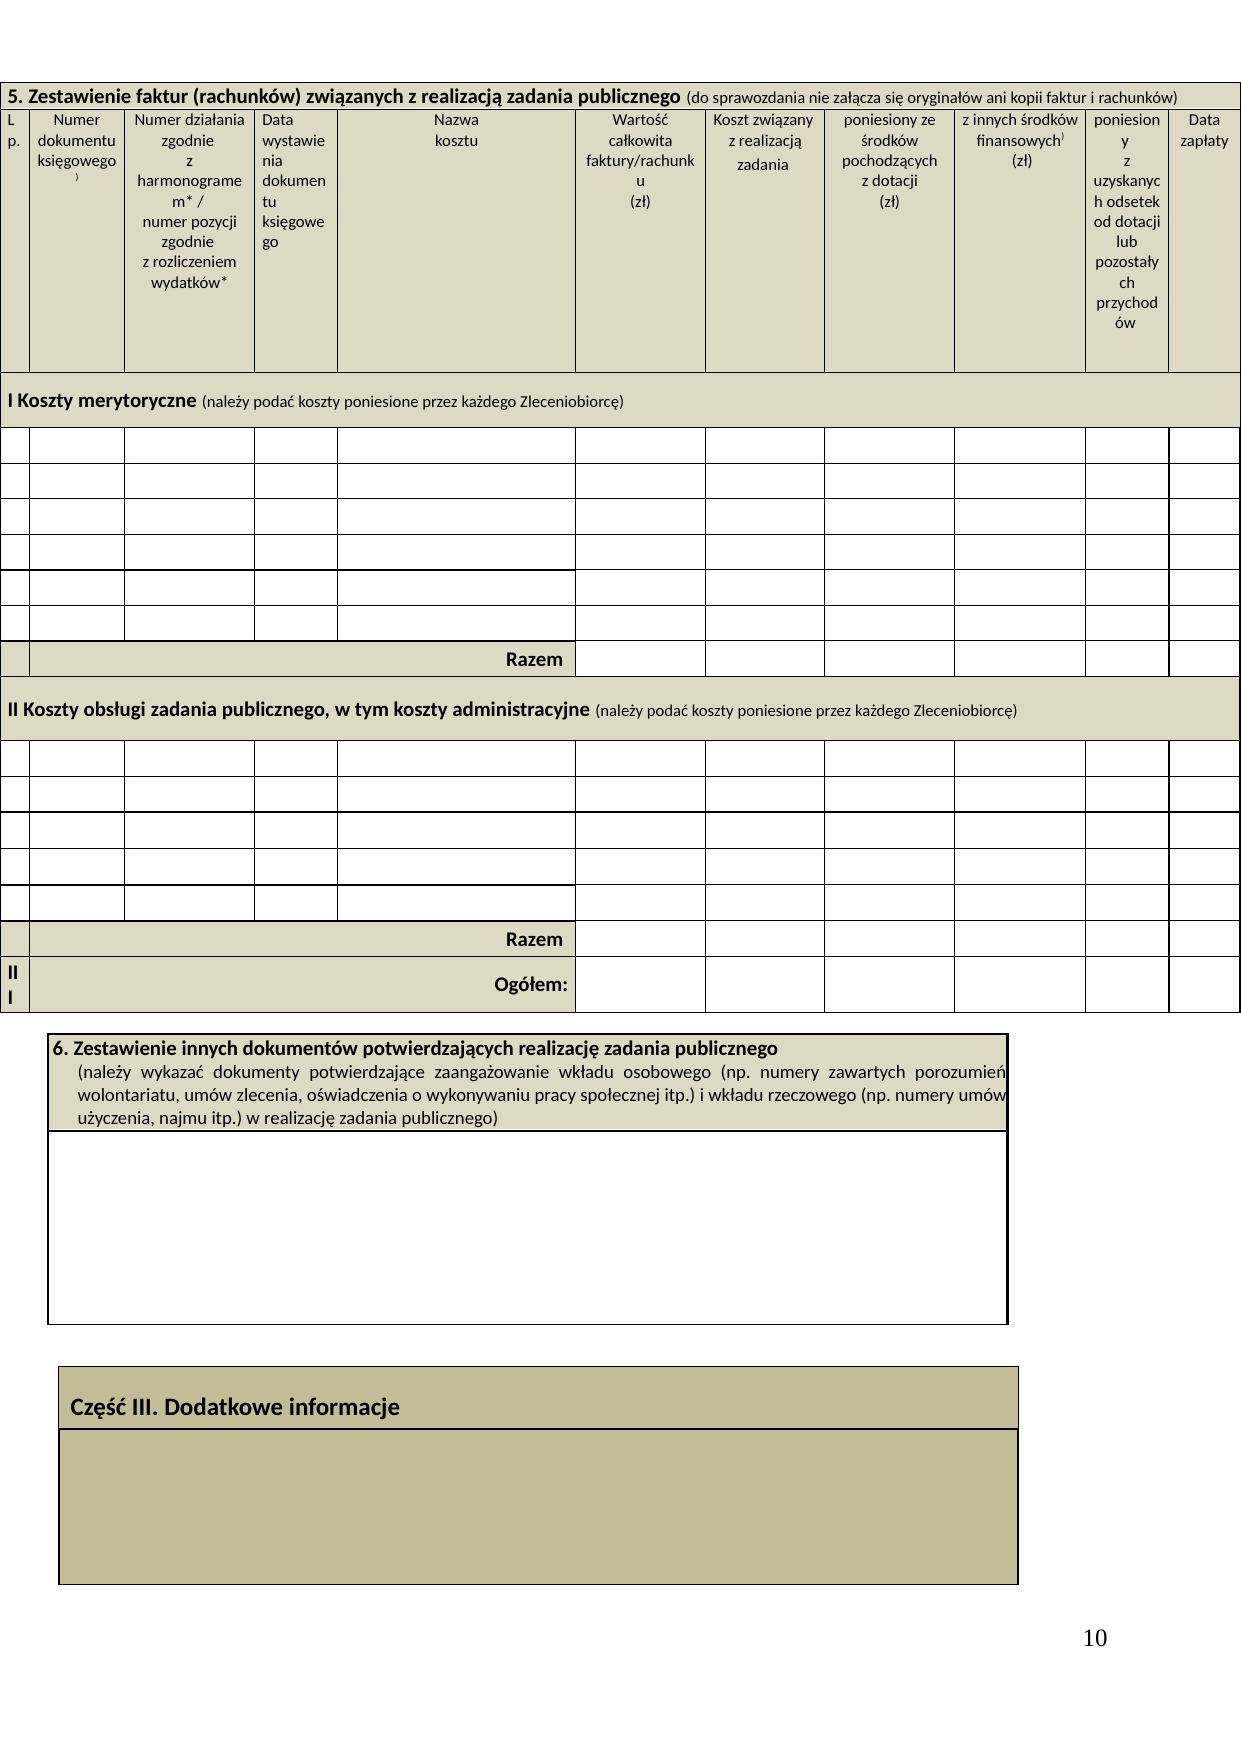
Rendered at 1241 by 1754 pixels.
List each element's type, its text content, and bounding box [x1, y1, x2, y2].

table_cell [1170, 741, 1239, 776]
table_cell [1, 922, 29, 956]
table_cell [338, 813, 575, 848]
table_cell [706, 499, 824, 533]
table_cell [1170, 606, 1239, 640]
table_cell Data wystawienia dokumentu księgowego [255, 110, 337, 372]
table_cell [1170, 849, 1239, 884]
table_cell [1086, 885, 1168, 920]
table_cell [825, 464, 954, 498]
table_cell [338, 499, 575, 533]
table_cell [706, 535, 824, 569]
table_cell [706, 885, 824, 920]
table_cell [576, 741, 705, 776]
table_cell [825, 570, 954, 604]
table_cell [1170, 777, 1239, 811]
table_cell [60, 1430, 1017, 1584]
table_cell [955, 499, 1085, 533]
table_cell [825, 921, 954, 956]
table_cell [255, 571, 337, 604]
table_cell [338, 741, 575, 776]
table_cell [1, 464, 29, 498]
table_cell [706, 957, 824, 1012]
table_cell [1, 813, 29, 848]
table_cell [955, 849, 1085, 884]
table_cell [576, 535, 705, 569]
table_cell [125, 535, 254, 569]
table_cell [30, 813, 124, 848]
table_cell [706, 813, 824, 848]
table_cell [576, 464, 705, 498]
table_cell [825, 606, 954, 640]
table_cell [706, 606, 824, 640]
table_cell [1170, 885, 1239, 920]
table_cell [825, 813, 954, 848]
table_header Część III. Dodatkowe informacje [59, 1367, 1018, 1428]
table_cell [1170, 428, 1239, 462]
table_cell Data zapłaty [1169, 110, 1240, 372]
table_cell [1, 886, 29, 920]
table_cell [1, 741, 29, 776]
table_cell [825, 499, 954, 533]
table_cell [955, 535, 1085, 569]
table_cell [125, 886, 254, 920]
table_cell [1086, 606, 1168, 640]
table_cell [255, 886, 337, 920]
table_cell [30, 464, 124, 498]
table_cell [706, 464, 824, 498]
table_cell [955, 813, 1085, 848]
table_header 6. Zestawienie innych dokumentów potwierdzających realizację zadania publicznego (należy wykazać dokumenty potwierdzające zaangażowanie wkładu osobowego (np. numery zawartych porozumień wolontariatu, umów zlecenia, oświadczenia o wykonywaniu pracy społecznej itp.) i wkładu rzeczowego (np. numery umów użyczenia, najmu itp.) w realizację zadania publicznego) [49, 1035, 1006, 1129]
table_cell [576, 428, 705, 462]
table_cell [1170, 499, 1239, 533]
table_cell [1, 606, 29, 640]
table_cell [338, 606, 575, 640]
table_cell [338, 535, 575, 569]
table_cell [255, 499, 337, 533]
table_cell [30, 741, 124, 776]
table_cell [125, 606, 254, 640]
table_cell [1, 849, 29, 884]
table_cell [706, 741, 824, 776]
table_cell [576, 813, 705, 848]
table_cell [1086, 813, 1168, 848]
table_cell [825, 777, 954, 811]
table_cell III [1, 957, 29, 1012]
table_cell [1170, 464, 1239, 498]
table_cell [576, 333, 705, 372]
table_cell [30, 571, 124, 604]
table_cell [825, 535, 954, 569]
table_cell [30, 499, 124, 533]
table_cell [955, 570, 1085, 604]
table_cell II Koszty obsługi zadania publicznego, w tym koszty administracyjne (należy podać koszty poniesione przez każdego Zleceniobiorcę) [1, 677, 1239, 740]
table_cell Lp. [1, 110, 29, 372]
table_cell [125, 777, 254, 811]
table_cell Razem [30, 922, 575, 956]
table_cell [825, 741, 954, 776]
table_cell [1086, 641, 1168, 676]
table_cell [1086, 535, 1168, 569]
table_cell [955, 885, 1085, 920]
table_header 5. Zestawienie faktur (rachunków) związanych z realizacją zadania publicznego (do sprawozdania nie załącza się oryginałów ani kopii faktur i rachunków) [1, 83, 1240, 108]
table_cell [125, 813, 254, 848]
table_cell Razem [30, 642, 575, 676]
table_cell [576, 921, 705, 956]
table_cell [1170, 535, 1239, 569]
table_cell Wartość całkowita faktury/rachunku (zł) [576, 110, 705, 333]
table_cell [576, 957, 705, 1012]
table_cell Ogółem: [30, 957, 575, 1012]
table_cell [706, 333, 824, 372]
table_cell [825, 849, 954, 884]
table_cell [955, 333, 1085, 372]
table_cell [338, 886, 575, 920]
table_cell [125, 499, 254, 533]
table_cell [338, 571, 575, 604]
table_cell poniesiony ze środków pochodzących z dotacji (zł) [825, 110, 954, 333]
table_cell [125, 428, 254, 462]
table_cell [706, 777, 824, 811]
table_cell [576, 641, 705, 676]
table_cell [955, 741, 1085, 776]
table_cell [706, 570, 824, 604]
table_cell [1086, 777, 1168, 811]
table_cell [1, 642, 29, 676]
table_cell [338, 777, 575, 811]
table_cell [125, 741, 254, 776]
table_cell [955, 921, 1085, 956]
table_cell [1170, 641, 1239, 676]
table_cell [125, 464, 254, 498]
table_cell [1170, 957, 1239, 1012]
table_cell [255, 849, 337, 884]
table_cell [1086, 570, 1168, 604]
table_cell [255, 741, 337, 776]
table_cell [338, 849, 575, 884]
table_cell Koszt związany z realizacją zadania [706, 110, 824, 333]
table_cell [338, 464, 575, 498]
table_cell Numer dokumentu księgowego) [30, 110, 124, 372]
table_cell [576, 606, 705, 640]
table_cell [825, 428, 954, 462]
table_cell [125, 571, 254, 604]
table_cell [1170, 570, 1239, 604]
table_cell [255, 428, 337, 462]
table_cell [955, 606, 1085, 640]
table_cell [30, 428, 124, 462]
table_cell [706, 428, 824, 462]
table_cell I Koszty merytoryczne (należy podać koszty poniesione przez każdego Zleceniobiorcę) [1, 373, 1240, 427]
table_cell [1, 777, 29, 811]
table_cell [255, 606, 337, 640]
table_cell [125, 849, 254, 884]
table_cell [1086, 849, 1168, 884]
table_cell [825, 333, 954, 372]
table_cell [1, 571, 29, 604]
table_cell [1170, 921, 1239, 956]
table_cell [825, 957, 954, 1012]
table_cell [1, 428, 29, 462]
table_cell [1086, 499, 1168, 533]
table_cell [955, 464, 1085, 498]
table_cell [30, 606, 124, 640]
table_cell Numer działania zgodnie z harmonogramem* / numer pozycji zgodnie z rozliczeniem wydatków* [125, 110, 254, 372]
table_cell [1, 535, 29, 569]
table_cell [955, 957, 1085, 1012]
table_cell poniesiony z uzyskanych odsetek od dotacji lub pozostałych przychodów [1086, 110, 1168, 333]
table_cell [1086, 464, 1168, 498]
table_cell [955, 641, 1085, 676]
table_cell [1170, 813, 1239, 848]
table_cell [576, 499, 705, 533]
table_cell [30, 535, 124, 569]
table_cell Nazwa kosztu [338, 110, 575, 372]
table_cell [706, 849, 824, 884]
table_cell [1086, 741, 1168, 776]
table_cell [30, 886, 124, 920]
table_cell [1086, 957, 1168, 1012]
table_cell [49, 1132, 1006, 1324]
table_cell [706, 641, 824, 676]
table_cell [30, 777, 124, 811]
table_cell [255, 813, 337, 848]
table_cell [30, 849, 124, 884]
table_cell [576, 570, 705, 604]
table_cell [255, 777, 337, 811]
table_cell [955, 777, 1085, 811]
table_cell z innych środków finansowych) (zł) [955, 110, 1085, 333]
table_cell [825, 885, 954, 920]
table_cell [255, 464, 337, 498]
table_cell [576, 777, 705, 811]
table_cell [955, 428, 1085, 462]
table_cell [338, 428, 575, 462]
table_cell [706, 921, 824, 956]
table_cell [1, 499, 29, 533]
table_cell [1086, 333, 1168, 372]
table_cell [576, 849, 705, 884]
table_cell [1086, 428, 1168, 462]
table_cell [1086, 921, 1168, 956]
table_cell [576, 885, 705, 920]
table_cell [255, 535, 337, 569]
table_cell [825, 641, 954, 676]
